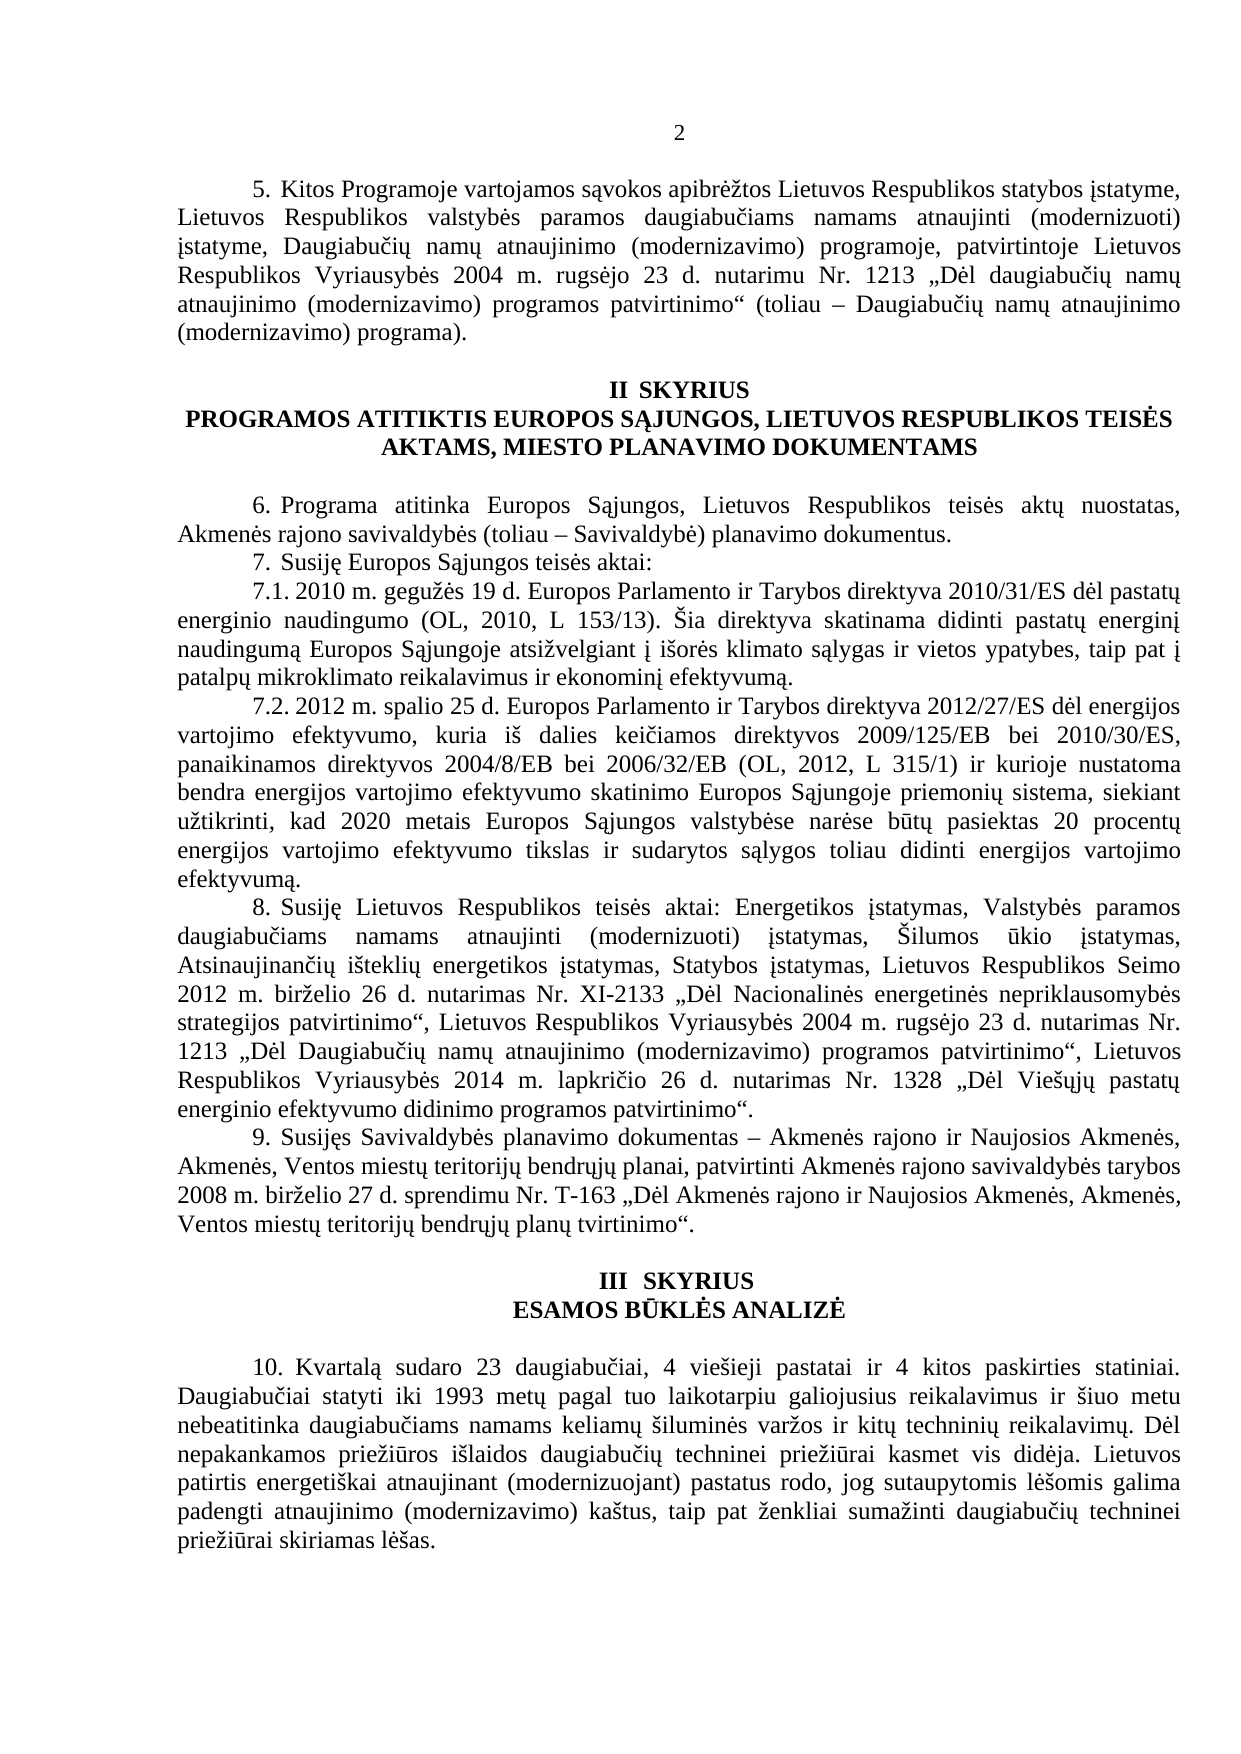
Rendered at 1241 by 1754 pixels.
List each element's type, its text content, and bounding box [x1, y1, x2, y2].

text II SKYRIUS [177, 375, 1182, 404]
text PROGRAMOS ATITIKTIS EUROPOS SĄJUNGOS, LIETUVOS RESPUBLIKOS TEISĖS AKTAMS, MIESTO PLANAVIMO DOKUMENTAMS [177, 404, 1182, 461]
text 6. Programa atitinka Europos Sąjungos, Lietuvos Respublikos teisės aktų nuostatas, Akmenės rajono savivaldybės (toliau – Savivaldybė) planavimo dokumentus. [177, 490, 1182, 547]
text 7. Susiję Europos Sąjungos teisės aktai: [177, 547, 1182, 576]
text ESAMOS BŪKLĖS ANALIZĖ [177, 1295, 1182, 1324]
text III SKYRIUS [177, 1266, 1182, 1295]
text 7.2. 2012 m. spalio 25 d. Europos Parlamento ir Tarybos direktyva 2012/27/ES dėl energijos vartojimo efektyvumo, kuria iš dalies keičiamos direktyvos 2009/125/EB bei 2010/30/ES, panaikinamos direktyvos 2004/8/EB bei 2006/32/EB (OL, 2012, L 315/1) ir kurioje nustatoma bendra energijos vartojimo efektyvumo skatinimo Europos Sąjungoje priemonių sistema, siekiant užtikrinti, kad 2020 metais Europos Sąjungos valstybėse narėse būtų pasiektas 20 procentų energijos vartojimo efektyvumo tikslas ir sudarytos sąlygos toliau didinti energijos vartojimo efektyvumą. [177, 691, 1182, 892]
text 5. Kitos Programoje vartojamos sąvokos apibrėžtos Lietuvos Respublikos statybos įstatyme, Lietuvos Respublikos valstybės paramos daugiabučiams namams atnaujinti (modernizuoti) įstatyme, Daugiabučių namų atnaujinimo (modernizavimo) programoje, patvirtintoje Lietuvos Respublikos Vyriausybės 2004 m. rugsėjo 23 d. nutarimu Nr. 1213 „Dėl daugiabučių namų atnaujinimo (modernizavimo) programos patvirtinimo“ (toliau – Daugiabučių namų atnaujinimo (modernizavimo) programa). [177, 174, 1182, 346]
text 10. Kvartalą sudaro 23 daugiabučiai, 4 viešieji pastatai ir 4 kitos paskirties statiniai. Daugiabučiai statyti iki 1993 metų pagal tuo laikotarpiu galiojusius reikalavimus ir šiuo metu nebeatitinka daugiabučiams namams keliamų šiluminės varžos ir kitų techninių reikalavimų. Dėl nepakankamos priežiūros išlaidos daugiabučių techninei priežiūrai kasmet vis didėja. Lietuvos patirtis energetiškai atnaujinant (modernizuojant) pastatus rodo, jog sutaupytomis lėšomis galima padengti atnaujinimo (modernizavimo) kaštus, taip pat ženkliai sumažinti daugiabučių techninei priežiūrai skiriamas lėšas. [177, 1352, 1182, 1554]
text 8. Susiję Lietuvos Respublikos teisės aktai: Energetikos įstatymas, Valstybės paramos daugiabučiams namams atnaujinti (modernizuoti) įstatymas, Šilumos ūkio įstatymas, Atsinaujinančių išteklių energetikos įstatymas, Statybos įstatymas, Lietuvos Respublikos Seimo 2012 m. birželio 26 d. nutarimas Nr. XI-2133 „Dėl Nacionalinės energetinės nepriklausomybės strategijos patvirtinimo“, Lietuvos Respublikos Vyriausybės 2004 m. rugsėjo 23 d. nutarimas Nr. 1213 „Dėl Daugiabučių namų atnaujinimo (modernizavimo) programos patvirtinimo“, Lietuvos Respublikos Vyriausybės 2014 m. lapkričio 26 d. nutarimas Nr. 1328 „Dėl Viešųjų pastatų energinio efektyvumo didinimo programos patvirtinimo“. [177, 892, 1182, 1122]
text 7.1. 2010 m. gegužės 19 d. Europos Parlamento ir Tarybos direktyva 2010/31/ES dėl pastatų energinio naudingumo (OL, 2010, L 153/13). Šia direktyva skatinama didinti pastatų energinį naudingumą Europos Sąjungoje atsižvelgiant į išorės klimato sąlygas ir vietos ypatybes, taip pat į patalpų mikroklimato reikalavimus ir ekonominį efektyvumą. [177, 576, 1182, 691]
text 9. Susijęs Savivaldybės planavimo dokumentas – Akmenės rajono ir Naujosios Akmenės, Akmenės, Ventos miestų teritorijų bendrųjų planai, patvirtinti Akmenės rajono savivaldybės tarybos 2008 m. birželio 27 d. sprendimu Nr. T-163 „Dėl Akmenės rajono ir Naujosios Akmenės, Akmenės, Ventos miestų teritorijų bendrųjų planų tvirtinimo“. [177, 1122, 1182, 1237]
